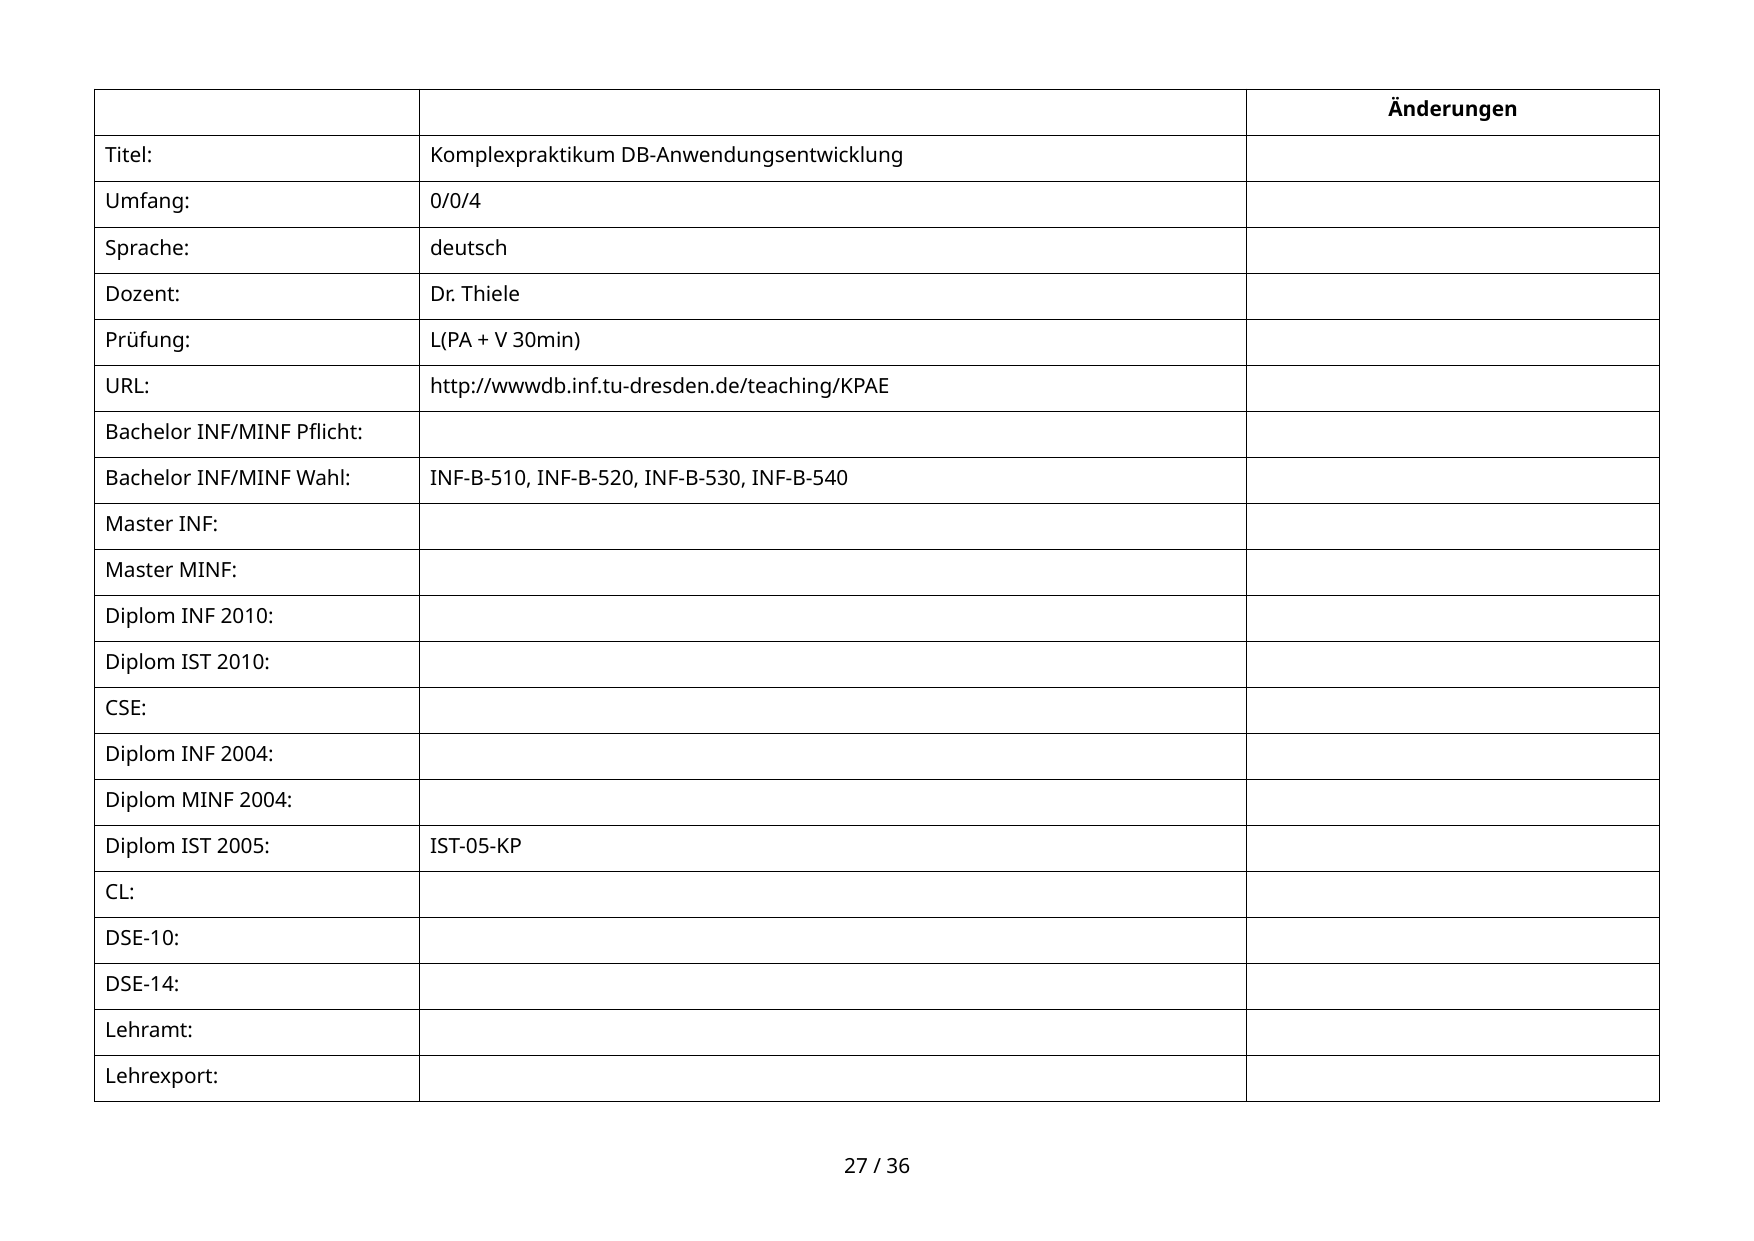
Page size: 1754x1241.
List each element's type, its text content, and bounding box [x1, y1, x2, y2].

table_cell Diplom MINF 2004: [95, 780, 419, 825]
table_header [95, 90, 419, 134]
table_cell [1247, 872, 1659, 917]
table_cell Dr. Thiele [420, 274, 1246, 319]
table_cell CSE: [95, 688, 419, 733]
table_cell [1247, 458, 1659, 503]
table_cell IST-05-KP [420, 826, 1246, 871]
table_cell [420, 596, 1246, 641]
table_cell deutsch [420, 228, 1246, 273]
table_cell [1247, 734, 1659, 779]
table_cell [1247, 136, 1659, 181]
table_cell Prüfung: [95, 320, 419, 365]
table_cell [420, 412, 1246, 457]
table_cell Diplom IST 2010: [95, 642, 419, 687]
table_cell URL: [95, 366, 419, 411]
table_cell [1247, 780, 1659, 825]
table_cell [1247, 228, 1659, 273]
table_cell [420, 504, 1246, 549]
table_cell [420, 780, 1246, 825]
table_cell [420, 642, 1246, 687]
table_cell http://wwwdb.inf.tu-dresden.de/teaching/KPAE [420, 366, 1246, 411]
table_cell Umfang: [95, 182, 419, 227]
table_cell L(PA + V 30min) [420, 320, 1246, 365]
table_cell [1247, 320, 1659, 365]
table_cell INF-B-510, INF-B-520, INF-B-530, INF-B-540 [420, 458, 1246, 503]
table_cell [1247, 182, 1659, 227]
table_cell Bachelor INF/MINF Wahl: [95, 458, 419, 503]
table_header Änderungen [1247, 90, 1659, 134]
table_cell [420, 872, 1246, 917]
table_cell [1247, 274, 1659, 319]
table_cell [420, 734, 1246, 779]
table_cell [420, 918, 1246, 963]
table_cell DSE-10: [95, 918, 419, 963]
table_cell DSE-14: [95, 964, 419, 1009]
table_cell [1247, 688, 1659, 733]
table_cell [1247, 550, 1659, 595]
table_cell [1247, 1010, 1659, 1055]
table_cell [420, 550, 1246, 595]
table_cell [1247, 918, 1659, 963]
table_cell Bachelor INF/MINF Pflicht: [95, 412, 419, 457]
table_cell Dozent: [95, 274, 419, 319]
table_cell [1247, 642, 1659, 687]
table_cell Lehramt: [95, 1010, 419, 1055]
table_cell [420, 1010, 1246, 1055]
table_cell [420, 688, 1246, 733]
table_cell Komplexpraktikum DB-Anwendungsentwicklung [420, 136, 1246, 181]
table_cell [1247, 504, 1659, 549]
table_cell [1247, 826, 1659, 871]
table_cell [1247, 412, 1659, 457]
table_cell CL: [95, 872, 419, 917]
table_cell Titel: [95, 136, 419, 181]
table_header [420, 90, 1246, 134]
table_cell [1247, 1056, 1659, 1101]
table_cell [420, 964, 1246, 1009]
table_cell [1247, 366, 1659, 411]
table_cell Diplom INF 2010: [95, 596, 419, 641]
table_cell [420, 1056, 1246, 1101]
table_cell Diplom INF 2004: [95, 734, 419, 779]
table_cell [1247, 596, 1659, 641]
table_cell Master MINF: [95, 550, 419, 595]
table_cell Diplom IST 2005: [95, 826, 419, 871]
table_cell Lehrexport: [95, 1056, 419, 1101]
table_cell [1247, 964, 1659, 1009]
table_cell Master INF: [95, 504, 419, 549]
table_cell 0/0/4 [420, 182, 1246, 227]
table_cell Sprache: [95, 228, 419, 273]
